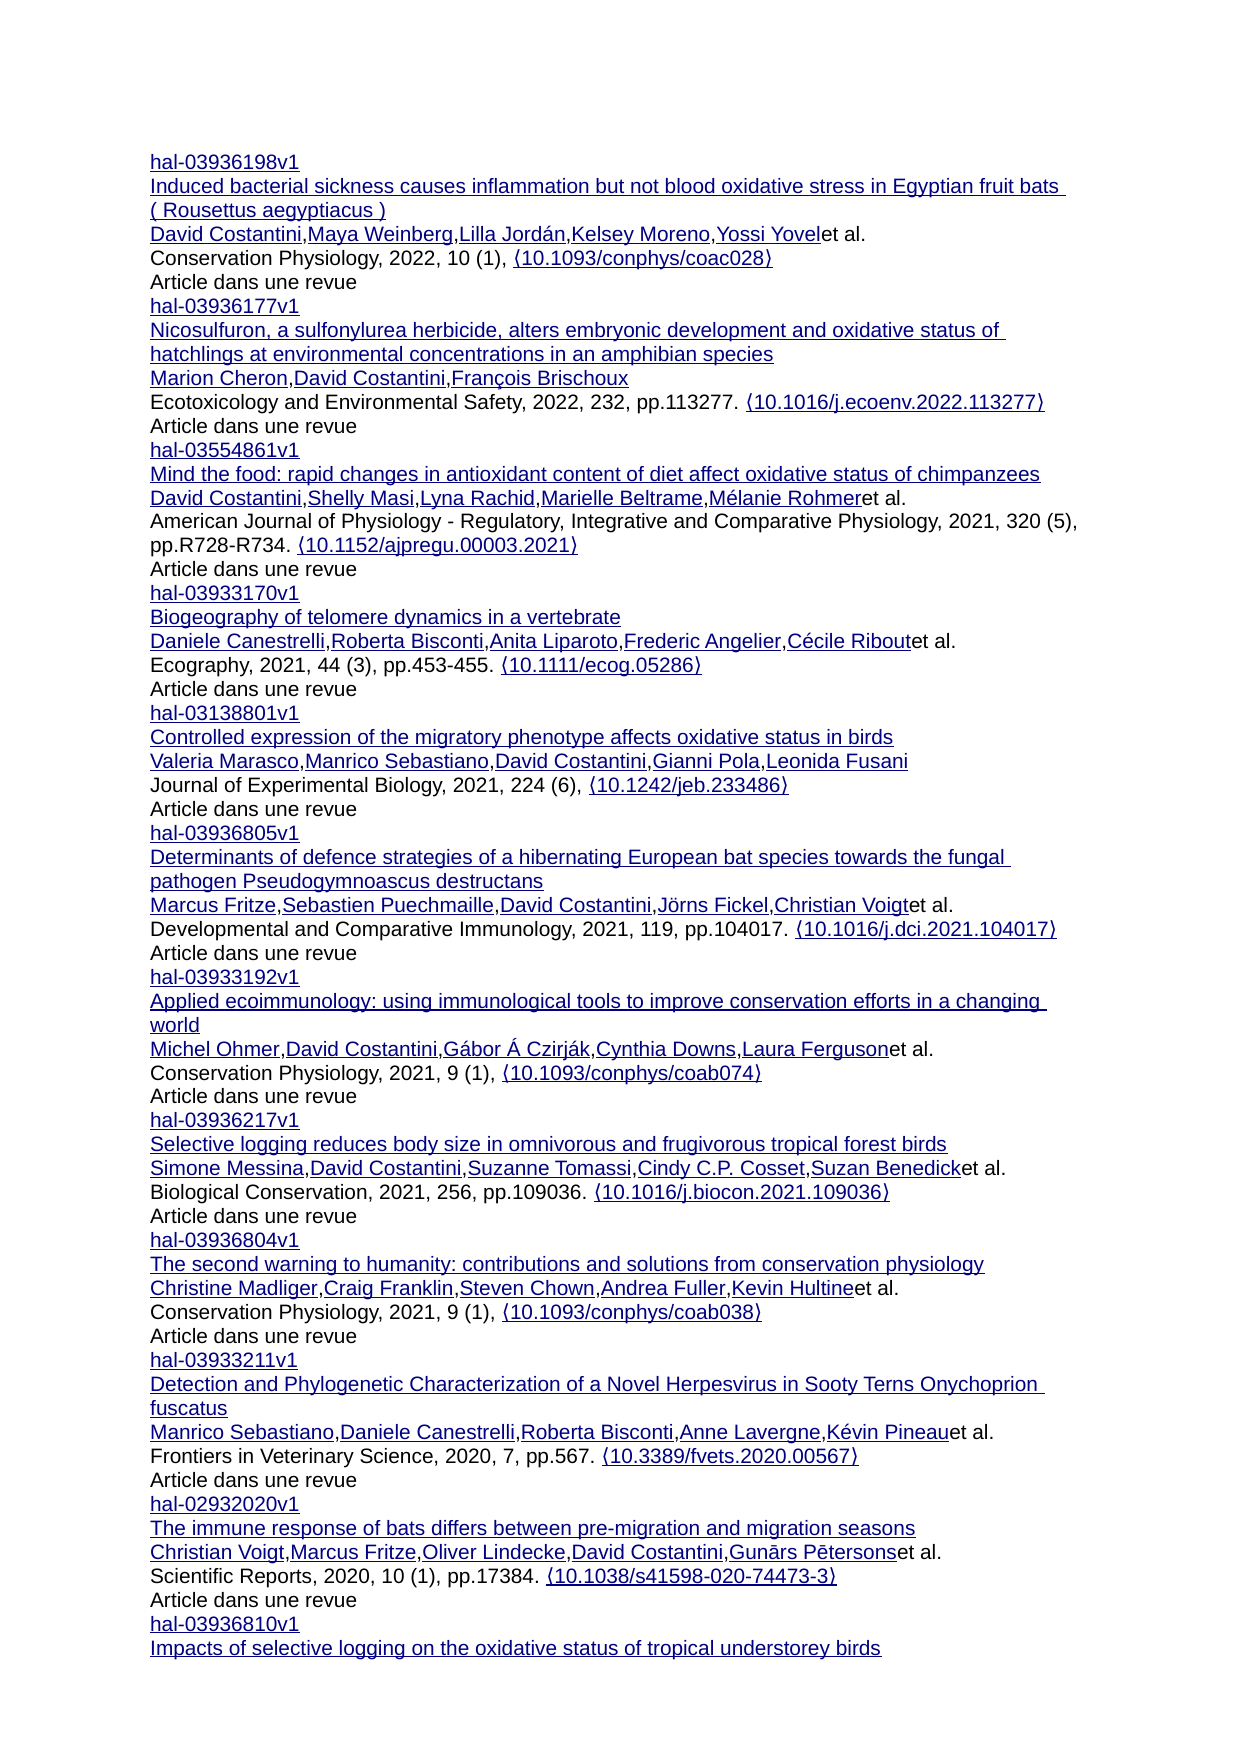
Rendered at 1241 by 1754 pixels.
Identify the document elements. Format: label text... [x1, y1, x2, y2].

table_cell Nicosulfuron, a sulfonylurea herbicide, alters embryonic development and oxidative status of hatchlings at environmental concentrations in an amphibian species Marion Cheron,David Costantini,François Brischoux Ecotoxicology and Environmental Safety, 2022, 232, pp.113277. ⟨10.1016/j.ecoenv.2022.113277⟩ Article dans une revue hal-03554861v1 [150, 318, 1090, 461]
table_cell Impacts of selective logging on the oxidative status of tropical understorey birds [150, 1635, 1090, 1659]
table_cell Detection and Phylogenetic Characterization of a Novel Herpesvirus in Sooty Terns Onychoprion fuscatus Manrico Sebastiano,Daniele Canestrelli,Roberta Bisconti,Anne Lavergne,Kévin Pineauet al. Frontiers in Veterinary Science, 2020, 7, pp.567. ⟨10.3389/fvets.2020.00567⟩ Article dans une revue hal-02932020v1 [150, 1372, 1090, 1516]
table_cell Applied ecoimmunology: using immunological tools to improve conservation efforts in a changing world Michel Ohmer,David Costantini,Gábor Á Czirják,Cynthia Downs,Laura Fergusonet al. Conservation Physiology, 2021, 9 (1), ⟨10.1093/conphys/coab074⟩ Article dans une revue hal-03936217v1 [150, 989, 1090, 1132]
table_cell hal-03936198v1 [150, 150, 1090, 174]
table_cell Controlled expression of the migratory phenotype affects oxidative status in birds Valeria Marasco,Manrico Sebastiano,David Costantini,Gianni Pola,Leonida Fusani Journal of Experimental Biology, 2021, 224 (6), ⟨10.1242/jeb.233486⟩ Article dans une revue hal-03936805v1 [150, 725, 1090, 845]
table_cell The immune response of bats differs between pre-migration and migration seasons Christian Voigt,Marcus Fritze,Oliver Lindecke,David Costantini,Gunārs Pētersonset al. Scientific Reports, 2020, 10 (1), pp.17384. ⟨10.1038/s41598-020-74473-3⟩ Article dans une revue hal-03936810v1 [150, 1516, 1090, 1635]
table_cell Mind the food: rapid changes in antioxidant content of diet affect oxidative status of chimpanzees David Costantini,Shelly Masi,Lyna Rachid,Marielle Beltrame,Mélanie Rohmeret al. American Journal of Physiology - Regulatory, Integrative and Comparative Physiology, 2021, 320 (5), pp.R728-R734. ⟨10.1152/ajpregu.00003.2021⟩ Article dans une revue hal-03933170v1 [150, 461, 1090, 605]
table_cell Selective logging reduces body size in omnivorous and frugivorous tropical forest birds Simone Messina,David Costantini,Suzanne Tomassi,Cindy C.P. Cosset,Suzan Benedicket al. Biological Conservation, 2021, 256, pp.109036. ⟨10.1016/j.biocon.2021.109036⟩ Article dans une revue hal-03936804v1 [150, 1132, 1090, 1252]
table_cell Biogeography of telomere dynamics in a vertebrate Daniele Canestrelli,Roberta Bisconti,Anita Liparoto,Frederic Angelier,Cécile Riboutet al. Ecography, 2021, 44 (3), pp.453-455. ⟨10.1111/ecog.05286⟩ Article dans une revue hal-03138801v1 [150, 605, 1090, 725]
table_cell Induced bacterial sickness causes inflammation but not blood oxidative stress in Egyptian fruit bats ( Rousettus aegyptiacus ) David Costantini,Maya Weinberg,Lilla Jordán,Kelsey Moreno,Yossi Yovelet al. Conservation Physiology, 2022, 10 (1), ⟨10.1093/conphys/coac028⟩ Article dans une revue hal-03936177v1 [150, 174, 1090, 318]
table_cell Determinants of defence strategies of a hibernating European bat species towards the fungal pathogen Pseudogymnoascus destructans Marcus Fritze,Sebastien Puechmaille,David Costantini,Jörns Fickel,Christian Voigtet al. Developmental and Comparative Immunology, 2021, 119, pp.104017. ⟨10.1016/j.dci.2021.104017⟩ Article dans une revue hal-03933192v1 [150, 845, 1090, 988]
table_cell The second warning to humanity: contributions and solutions from conservation physiology Christine Madliger,Craig Franklin,Steven Chown,Andrea Fuller,Kevin Hultineet al. Conservation Physiology, 2021, 9 (1), ⟨10.1093/conphys/coab038⟩ Article dans une revue hal-03933211v1 [150, 1252, 1090, 1372]
